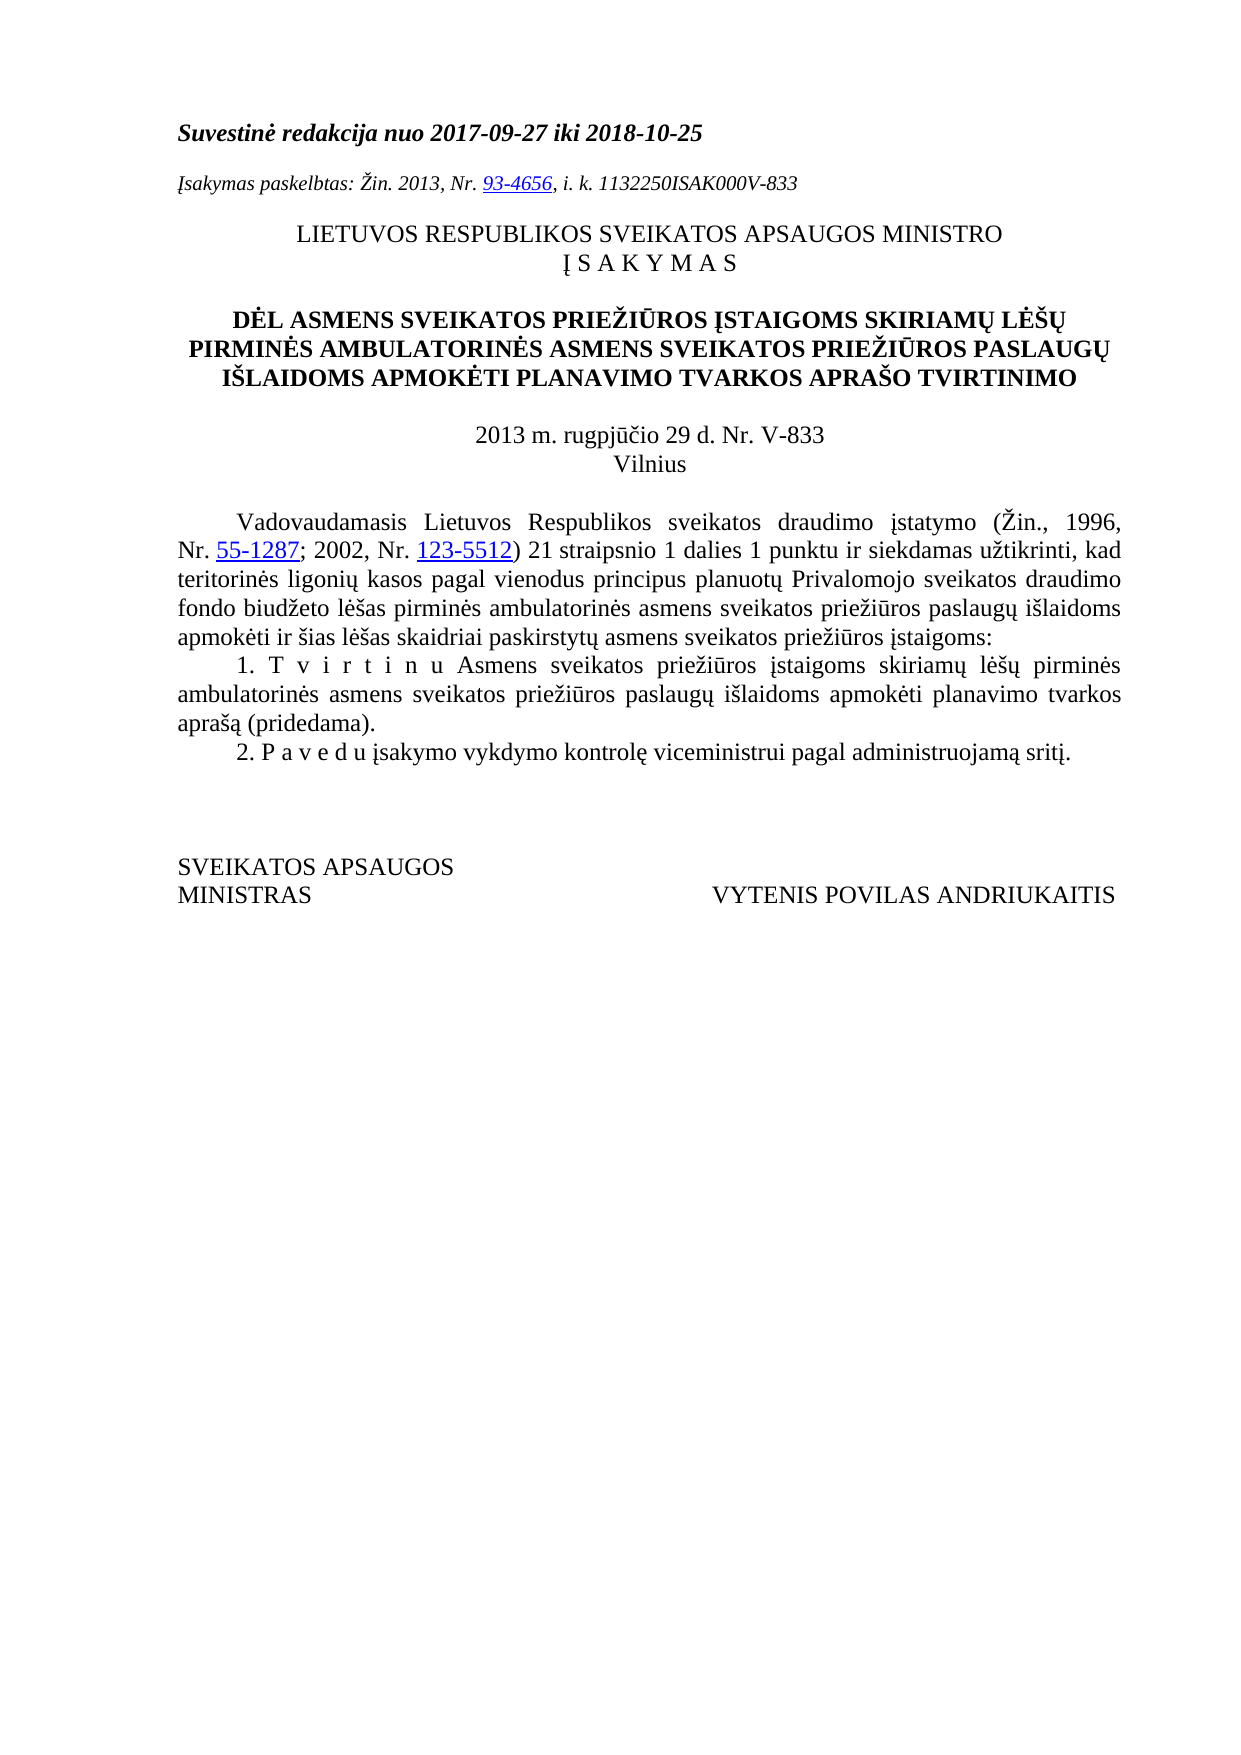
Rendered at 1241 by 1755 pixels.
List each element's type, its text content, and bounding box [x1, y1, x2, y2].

text Suvestinė redakcija nuo 2017-09-27 iki 2018-10-25 [177, 118, 1122, 147]
text Į S A K Y M A S [177, 248, 1122, 277]
text 1. T v i r t i n u Asmens sveikatos priežiūros įstaigoms skiriamų lėšų pirminės ambulatorinės asmens sveikatos priežiūros paslaugų išlaidoms apmokėti planavimo tvarkos aprašą (pridedama). [177, 650, 1122, 737]
text Įsakymas paskelbtas: Žin. 2013, Nr. 93-4656, i. k. 1132250ISAK000V-833 [177, 171, 1122, 195]
text MINISTRAS VYTENIS POVILAS ANDRIUKAITIS [177, 880, 1122, 909]
text 2013 m. rugpjūčio 29 d. Nr. V-833 [177, 420, 1122, 449]
text Vadovaudamasis Lietuvos Respublikos sveikatos draudimo įstatymo (Žin., 1996, Nr. 55-1287; 2002, Nr. 123-5512) 21 straipsnio 1 dalies 1 punktu ir siekdamas užtikrinti, kad teritorinės ligonių kasos pagal vienodus principus planuotų Privalomojo sveikatos draudimo fondo biudžeto lėšas pirminės ambulatorinės asmens sveikatos priežiūros paslaugų išlaidoms apmokėti ir šias lėšas skaidriai paskirstytų asmens sveikatos priežiūros įstaigoms: [177, 507, 1122, 650]
text Vilnius [177, 449, 1122, 478]
text 2. P a v e d u įsakymo vykdymo kontrolę viceministrui pagal administruojamą sritį. [177, 737, 1122, 765]
text dėl ASMENS SVEIKATOS PRIEŽIŪROS ĮSTAIGOMS SKIRIAMŲ LĖŠŲ PIRMINĖS AMBULATORINĖS ASMENS SVEIKATOS PRIEŽIŪROS PASLAUGŲ IŠLAIDOMS APMOKĖTI PLANAVIMO TVARKOS APRAŠO TVIRTINIMO [177, 305, 1122, 392]
text LIETUVOS RESPUBLIKOS SVEIKATOS APSAUGOS MINISTRO [177, 219, 1122, 248]
text SVEIKATOS APSAUGOS [177, 852, 1122, 880]
